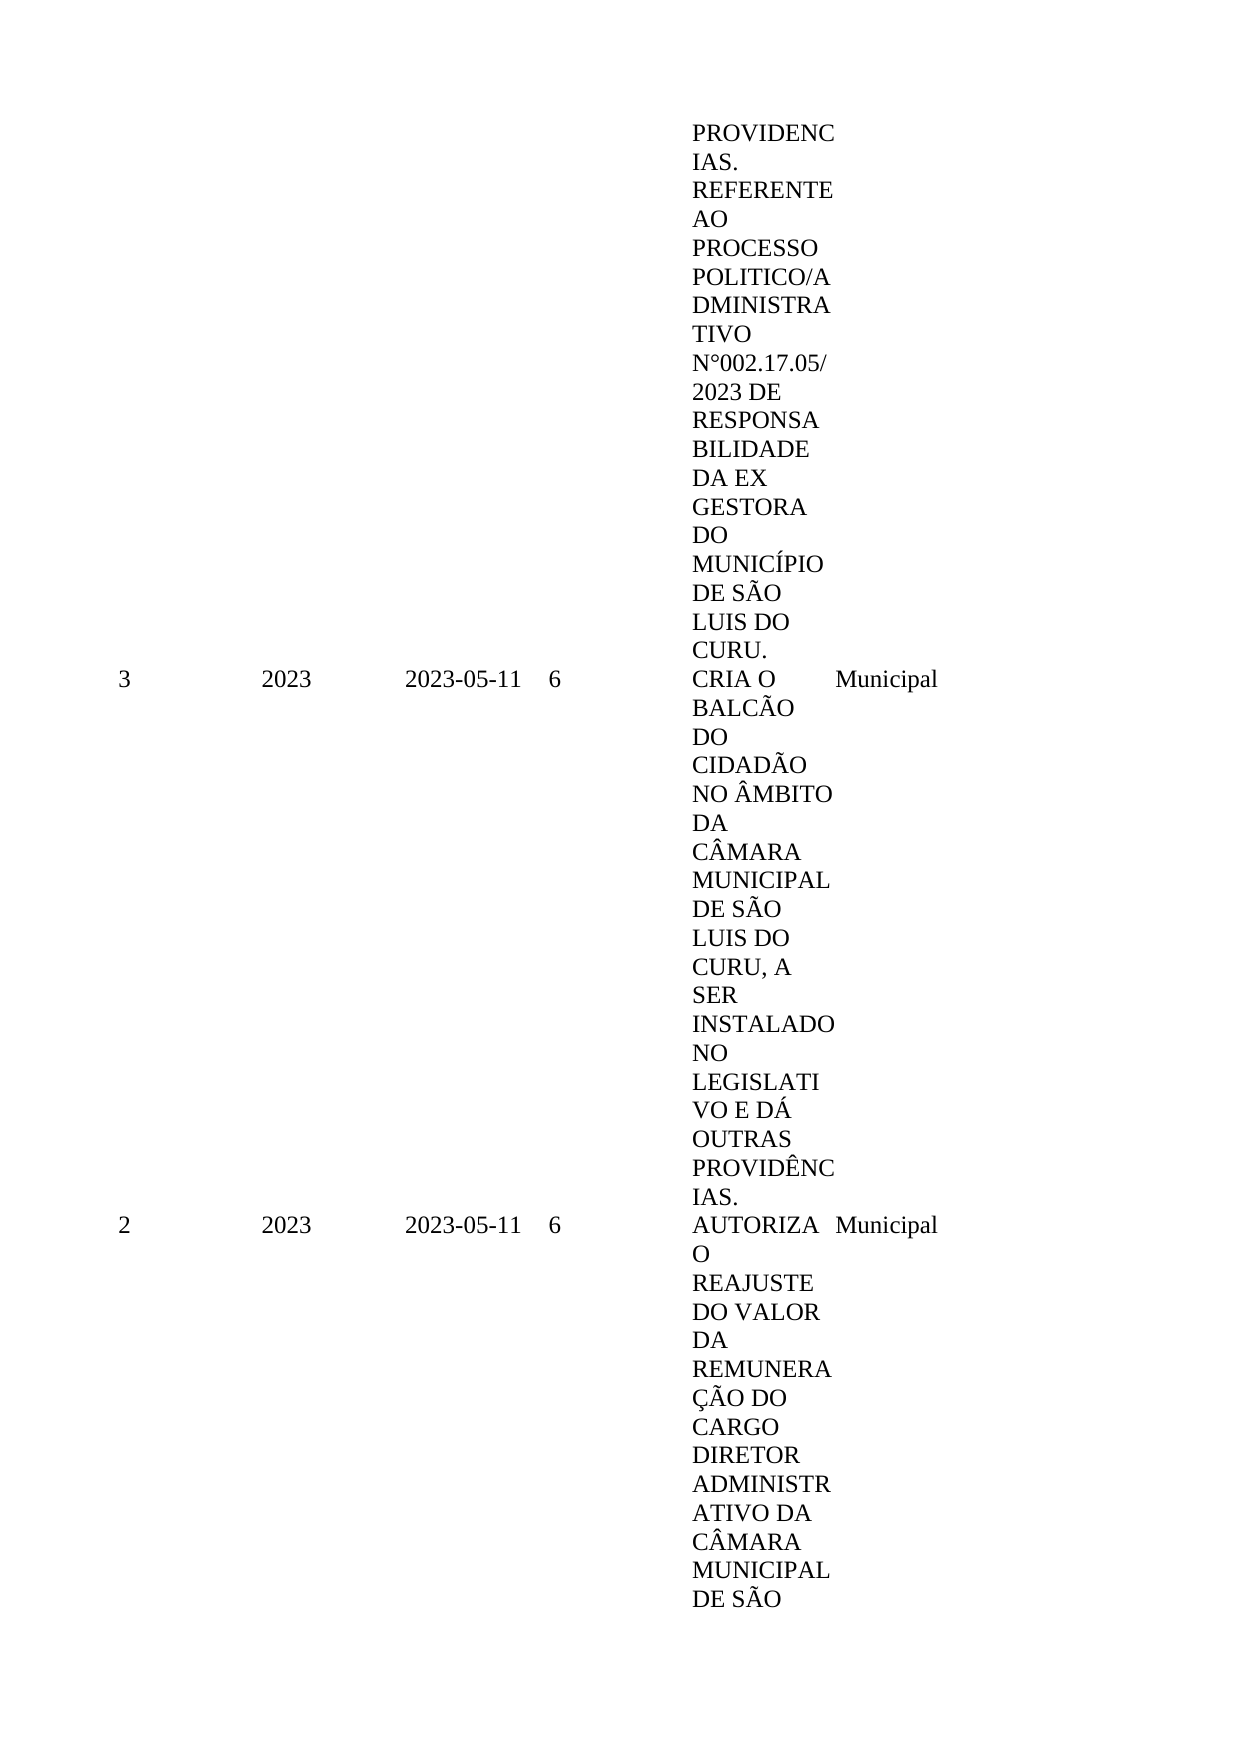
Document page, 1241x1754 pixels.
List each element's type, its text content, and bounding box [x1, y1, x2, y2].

table_cell CRIA O BALCÃO DO CIDADÃO NO ÂMBITO DA CÂMARA MUNICIPAL DE SÃO LUIS DO CURU, A SER INSTALADO NO LEGISLATIVO E DÁ OUTRAS PROVIDÊNCIAS. [692, 664, 835, 1211]
table_cell 2023-05-11 [405, 1211, 548, 1613]
table_cell [261, 118, 405, 664]
table_cell 2023-05-11 [405, 664, 548, 1211]
table_cell 6 [548, 1211, 692, 1613]
table_cell Municipal [835, 1211, 979, 1613]
table_cell [835, 118, 979, 664]
table_cell PROVIDENCIAS. REFERENTE AO PROCESSO POLITICO/ADMINISTRATIVO N°002.17.05/2023 DE RESPONSABILIDADE DA EX GESTORA DO MUNICÍPIO DE SÃO LUIS DO CURU. [692, 118, 835, 664]
table_cell 2 [118, 1211, 261, 1613]
table_cell 6 [548, 664, 692, 1211]
table_cell [979, 118, 1122, 664]
table_cell 3 [118, 664, 261, 1211]
table_cell 2023 [261, 1211, 405, 1613]
table_cell [979, 1211, 1122, 1613]
table_cell [405, 118, 548, 664]
table_cell AUTORIZA O REAJUSTE DO VALOR DA REMUNERAÇÃO DO CARGO DIRETOR ADMINISTRATIVO DA CÂMARA MUNICIPAL DE SÃO [692, 1211, 835, 1613]
table_cell Municipal [835, 664, 979, 1211]
table_cell [118, 118, 261, 664]
table_cell [979, 664, 1122, 1211]
table_cell [548, 118, 692, 664]
table_cell 2023 [261, 664, 405, 1211]
